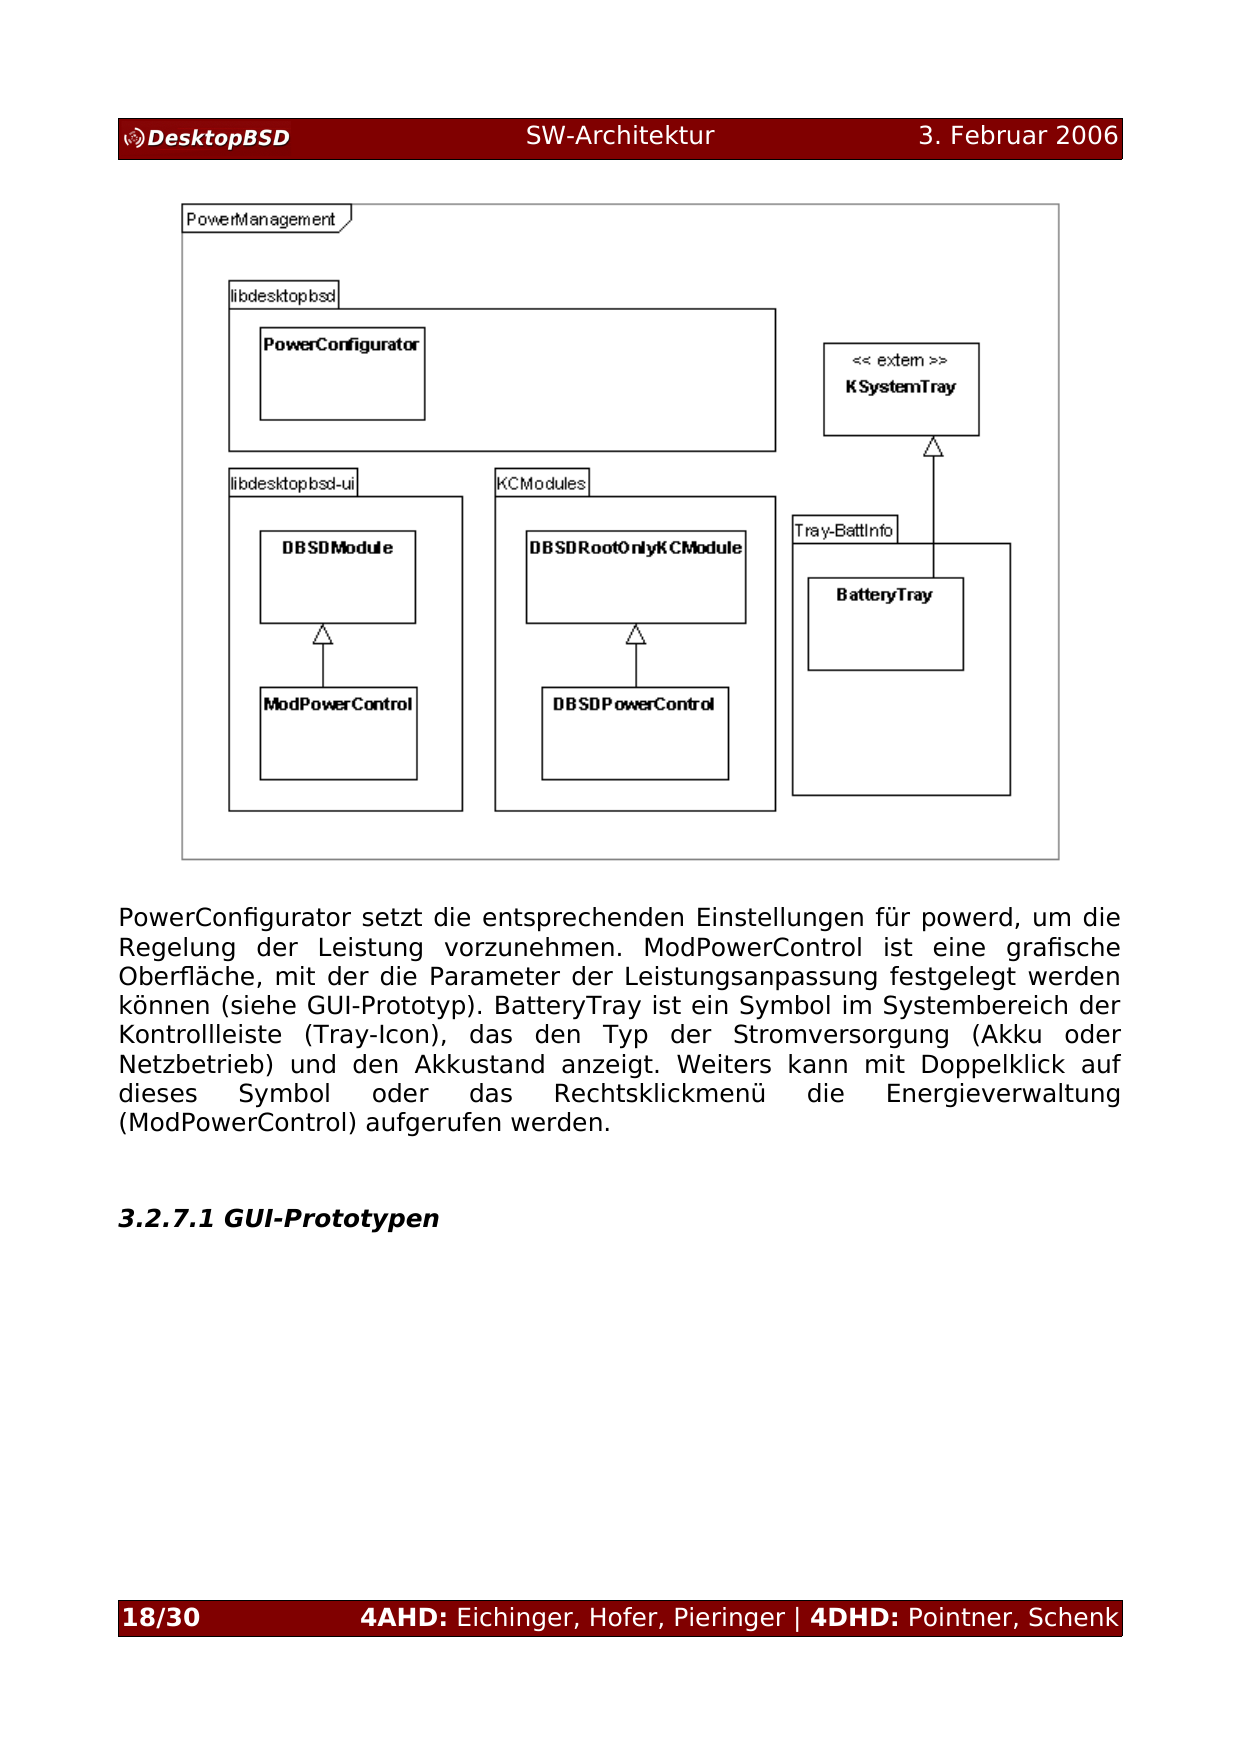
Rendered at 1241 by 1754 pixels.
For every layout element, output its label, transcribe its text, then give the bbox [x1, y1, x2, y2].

text PowerConfigurator setzt die entsprechenden Einstellungen für powerd, um die Regelung der Leistung vorzunehmen. ModPowerControl ist eine grafische Oberfläche, mit der die Parameter der Leistungsanpassung festgelegt werden können (siehe GUI-Prototyp). BatteryTray ist ein Symbol im Systembereich der Kontrollleiste (Tray-Icon), das den Typ der Stromversorgung (Akku oder Netzbetrieb) und den Akkustand anzeigt. Weiters kann mit Doppelklick auf dieses Symbol oder das Rechtsklickmenü die Energieverwaltung (ModPowerControl) aufgerufen werden. [118, 903, 1122, 1138]
picture [121, 121, 292, 156]
subtitle 3.2.7.1 GUI-Prototypen [118, 1204, 1122, 1233]
picture [166, 188, 1074, 862]
